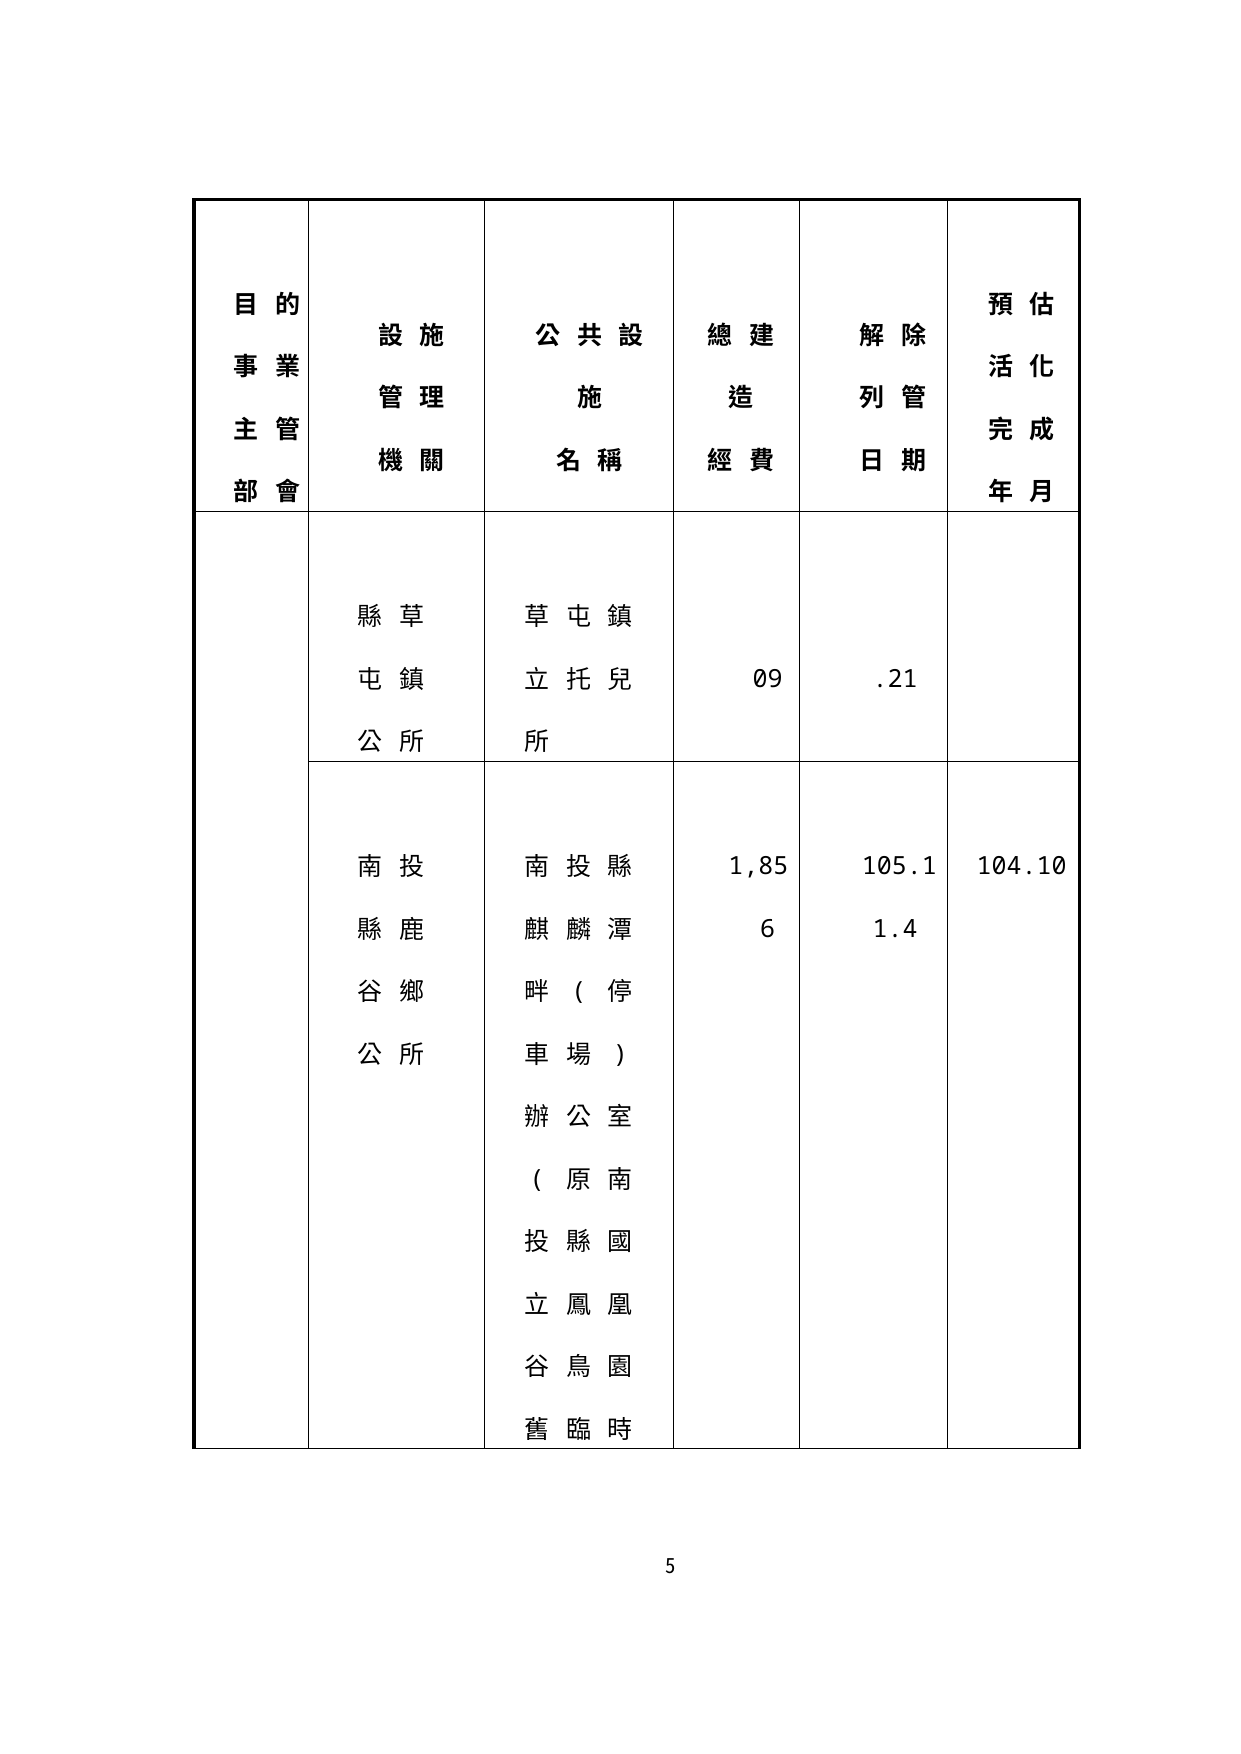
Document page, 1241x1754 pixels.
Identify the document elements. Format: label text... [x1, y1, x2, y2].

table_cell 105.11.4 [800, 762, 947, 1448]
table_cell 縣草屯鎮公所 [309, 512, 484, 761]
table_header 總建造 經費 [674, 201, 799, 511]
table_header 預估活化 完成年月 [948, 201, 1078, 511]
table_header 解除列管 日期 [800, 201, 947, 511]
table_cell 1,856 [674, 762, 799, 1448]
table_cell 09 [674, 512, 799, 761]
table_cell 104.10 [948, 762, 1078, 1448]
table_cell [196, 512, 308, 1448]
table_cell 南投縣鹿谷鄉公所 [309, 762, 484, 1448]
table_cell 南投縣麒麟潭畔(停車場)辦公室(原南投縣國立鳳凰谷鳥園舊臨時 [485, 762, 673, 1448]
table_header 目的事業 主管部會 [196, 201, 308, 511]
table_cell [948, 512, 1078, 761]
table_cell .21 [800, 512, 947, 761]
table_header 設施管理 機關 [309, 201, 484, 511]
table_cell 草屯鎮立托兒所 [485, 512, 673, 761]
table_header 公共設施 名稱 [485, 201, 673, 511]
